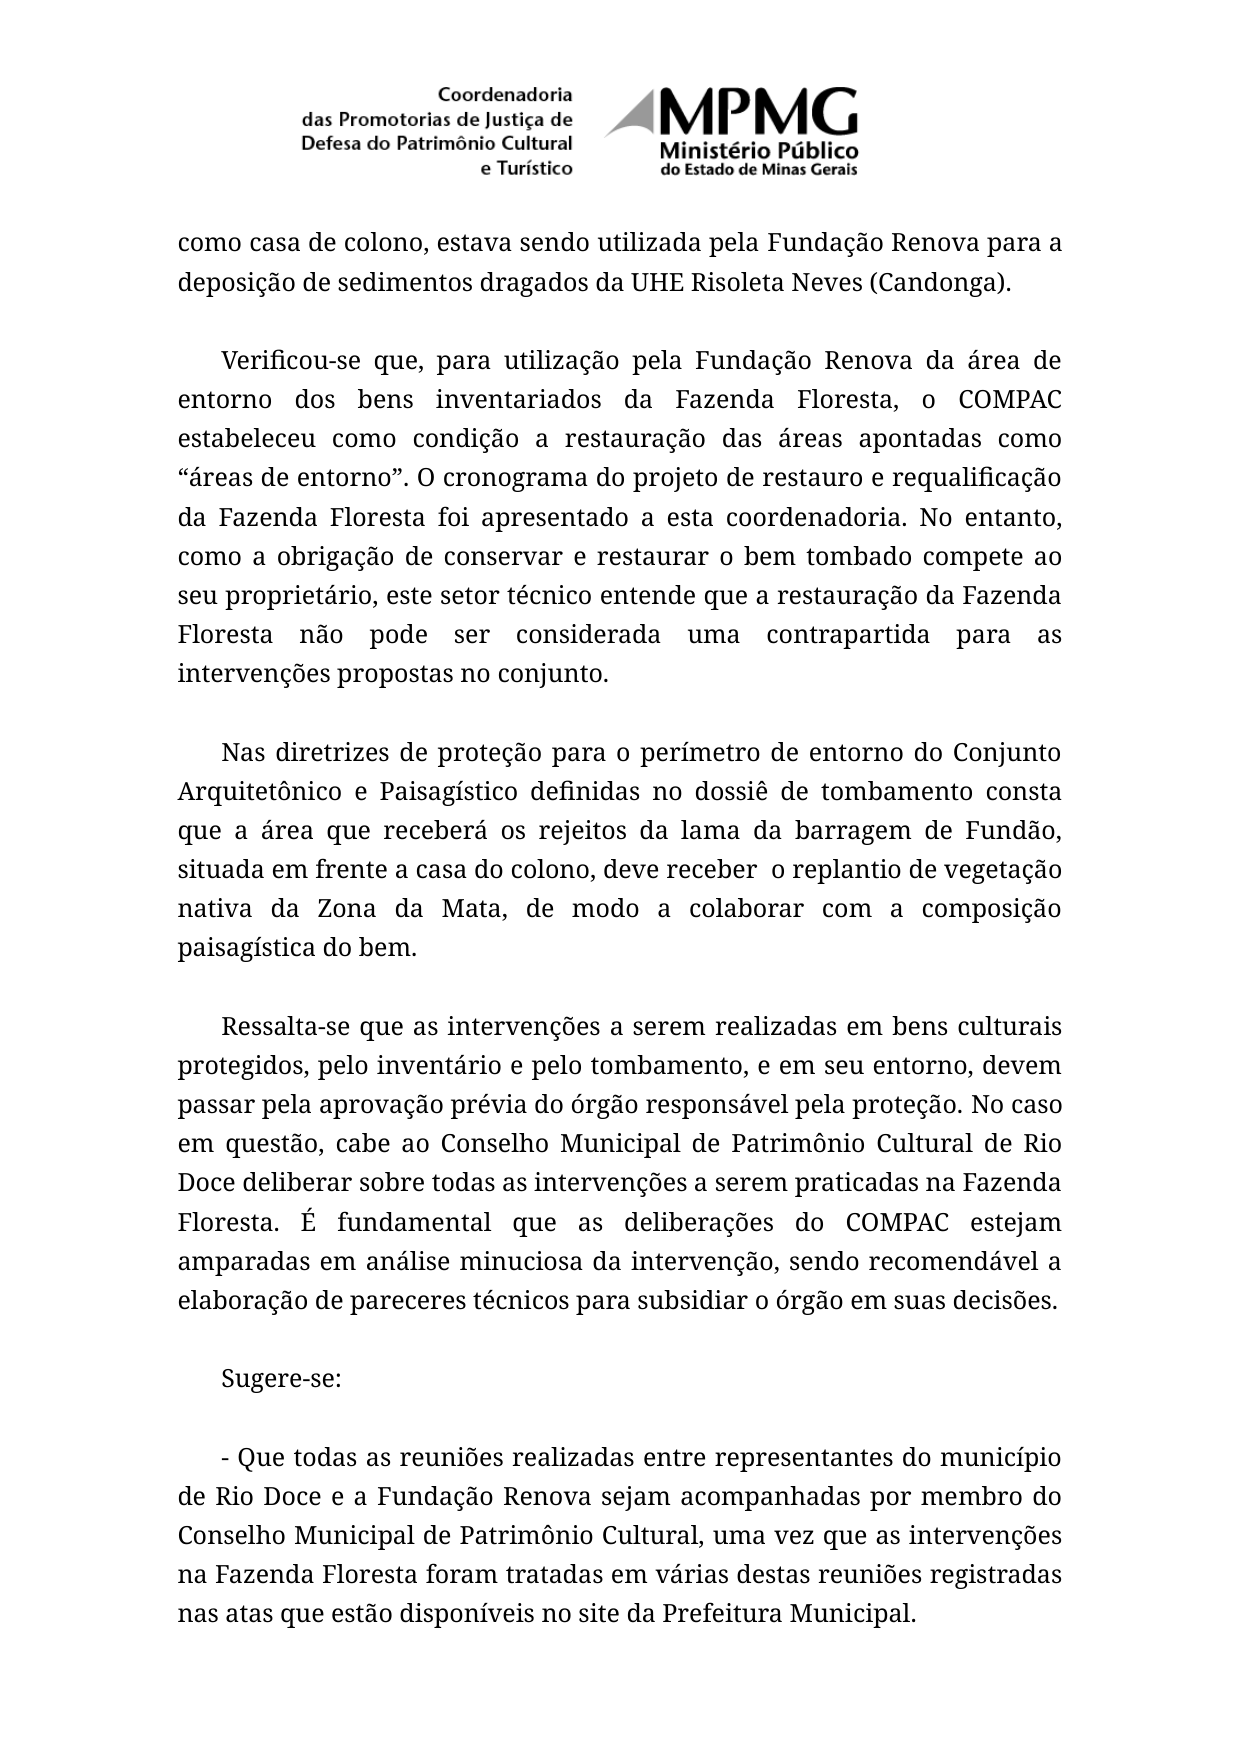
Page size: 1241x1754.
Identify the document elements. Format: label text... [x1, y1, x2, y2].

picture [177, 59, 1053, 192]
text - Que todas as reuniões realizadas entre representantes do município de Rio Doce e a Fundação Renova sejam acompanhadas por membro do Conselho Municipal de Patrimônio Cultural, uma vez que as intervenções na Fazenda Floresta foram tratadas em várias destas reuniões registradas nas atas que estão disponíveis no site da Prefeitura Municipal. [177, 1439, 1063, 1630]
text como casa de colono, estava sendo utilizada pela Fundação Renova para a deposição de sedimentos dragados da UHE Risoleta Neves (Candonga). [177, 225, 1063, 298]
text Sugere-se: [177, 1361, 1063, 1395]
text Verificou-se que, para utilização pela Fundação Renova da área de entorno dos bens inventariados da Fazenda Floresta, o COMPAC estabeleceu como condição a restauração das áreas apontadas como “áreas de entorno”. O cronograma do projeto de restauro e requalificação da Fazenda Floresta foi apresentado a esta coordenadoria. No entanto, como a obrigação de conservar e restaurar o bem tombado compete ao seu proprietário, este setor técnico entende que a restauração da Fazenda Floresta não pode ser considerada uma contrapartida para as intervenções propostas no conjunto. [177, 342, 1063, 690]
text Nas diretrizes de proteção para o perímetro de entorno do Conjunto Arquitetônico e Paisagístico definidas no dossiê de tombamento consta que a área que receberá os rejeitos da lama da barragem de Fundão, situada em frente a casa do colono, deve receber o replantio de vegetação nativa da Zona da Mata, de modo a colaborar com a composição paisagística do bem. [177, 734, 1063, 964]
text Ressalta-se que as intervenções a serem realizadas em bens culturais protegidos, pelo inventário e pelo tombamento, e em seu entorno, devem passar pela aprovação prévia do órgão responsável pela proteção. No caso em questão, cabe ao Conselho Municipal de Patrimônio Cultural de Rio Doce deliberar sobre todas as intervenções a serem praticadas na Fazenda Floresta. É fundamental que as deliberações do COMPAC estejam amparadas em análise minuciosa da intervenção, sendo recomendável a elaboração de pareceres técnicos para subsidiar o órgão em suas decisões. [177, 1008, 1063, 1317]
